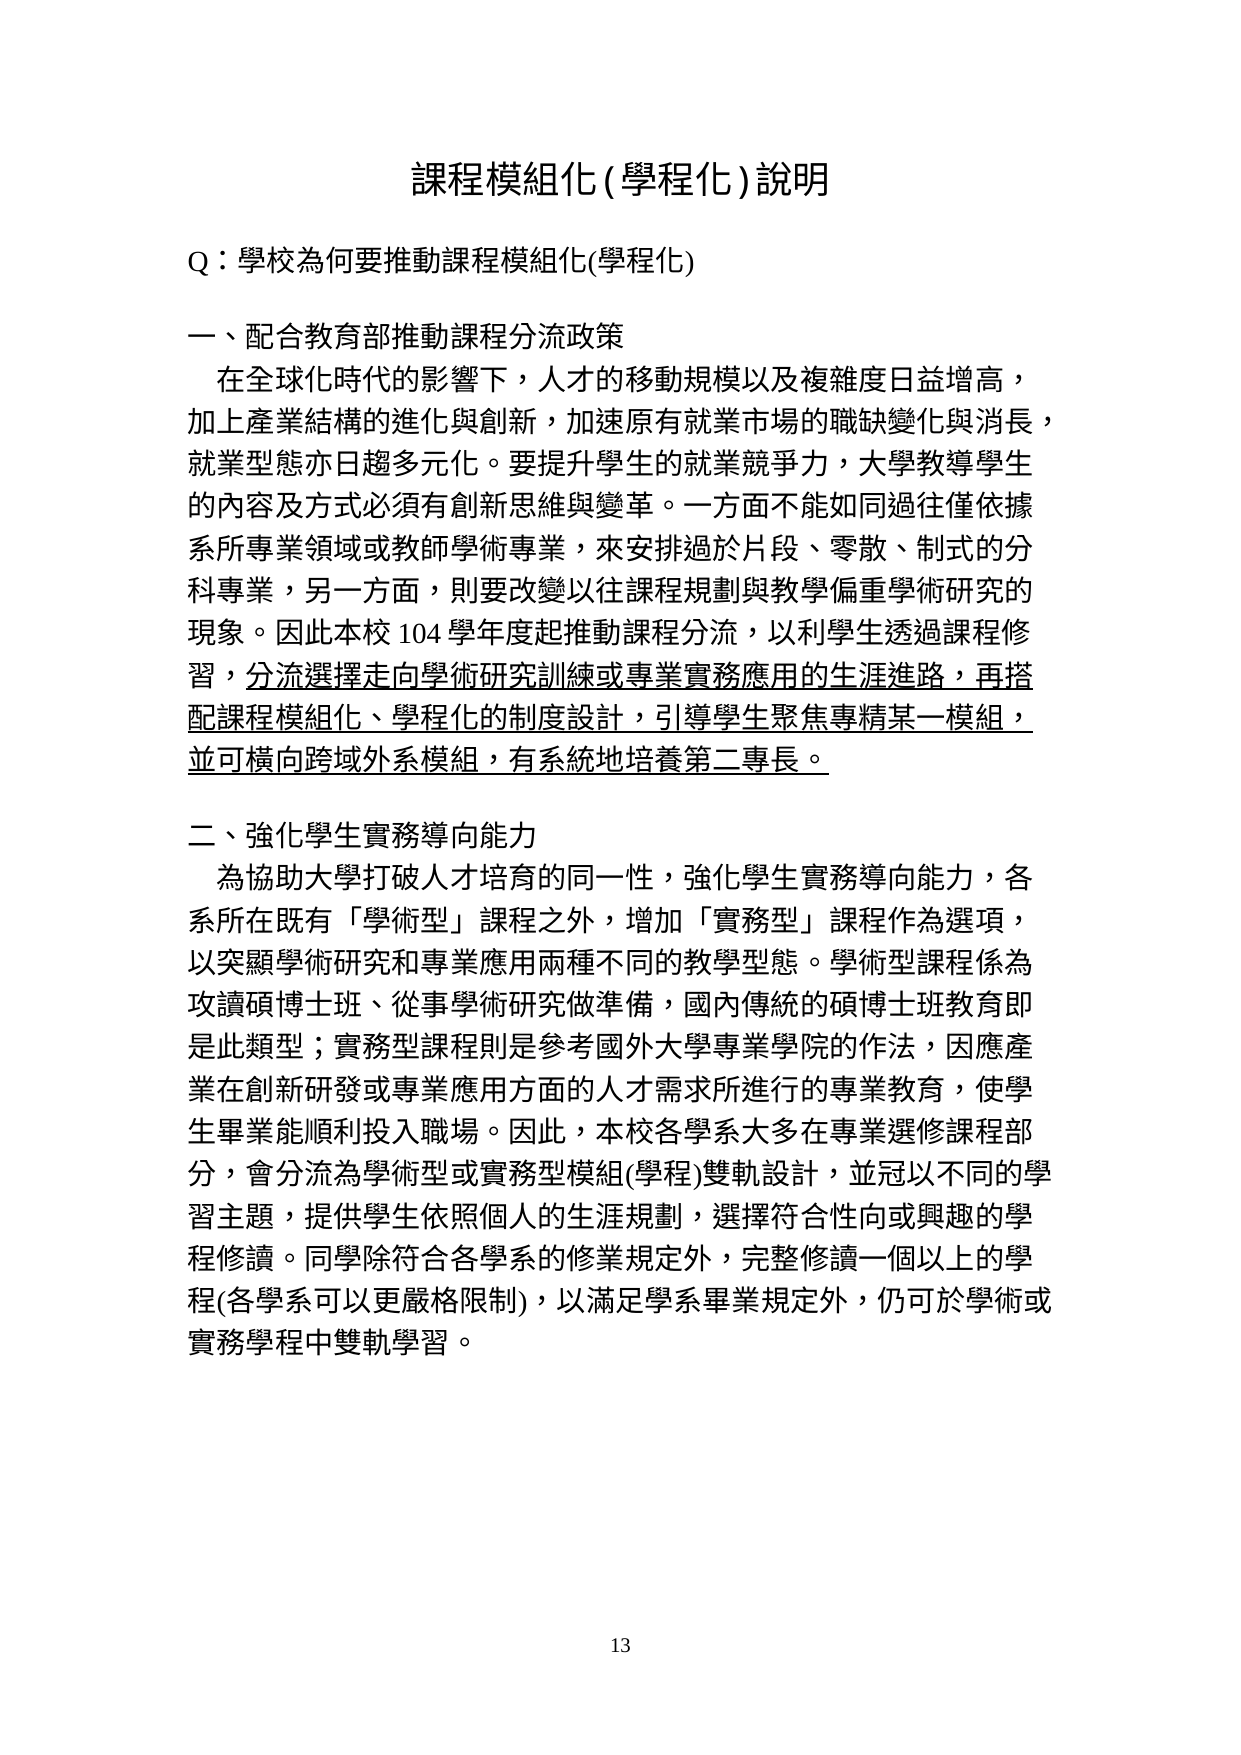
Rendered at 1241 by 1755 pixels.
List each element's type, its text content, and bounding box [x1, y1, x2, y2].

text Q：學校為何要推動課程模組化(學程化) [187, 238, 1053, 280]
text 一、配合教育部推動課程分流政策 [187, 314, 1053, 356]
text 課程模組化(學程化)說明 [187, 150, 1053, 204]
text 二、強化學生實務導向能力 [187, 813, 1053, 855]
text 在全球化時代的影響下，人才的移動規模以及複雜度日益增高，加上產業結構的進化與創新，加速原有就業市場的職缺變化與消長，就業型態亦日趨多元化。要提升學生的就業競爭力，大學教導學生的內容及方式必須有創新思維與變革。一方面不能如同過往僅依據系所專業領域或教師學術專業，來安排過於片段、零散、制式的分科專業，另一方面，則要改變以往課程規劃與教學偏重學術研究的現象。因此本校104學年度起推動課程分流，以利學生透過課程修習，分流選擇走向學術研究訓練或專業實務應用的生涯進路，再搭配課程模組化、學程化的制度設計，引導學生聚焦專精某一模組，並可橫向跨域外系模組，有系統地培養第二專長。 [187, 356, 1053, 779]
text 為協助大學打破人才培育的同一性，強化學生實務導向能力，各系所在既有「學術型」課程之外，增加「實務型」課程作為選項，以突顯學術研究和專業應用兩種不同的教學型態。學術型課程係為攻讀碩博士班、從事學術研究做準備，國內傳統的碩博士班教育即是此類型；實務型課程則是參考國外大學專業學院的作法，因應產業在創新研發或專業應用方面的人才需求所進行的專業教育，使學生畢業能順利投入職場。因此，本校各學系大多在專業選修課程部分，會分流為學術型或實務型模組(學程)雙軌設計，並冠以不同的學習主題，提供學生依照個人的生涯規劃，選擇符合性向或興趣的學程修讀。同學除符合各學系的修業規定外，完整修讀一個以上的學程(各學系可以更嚴格限制)，以滿足學系畢業規定外，仍可於學術或實務學程中雙軌學習。 [187, 855, 1053, 1362]
